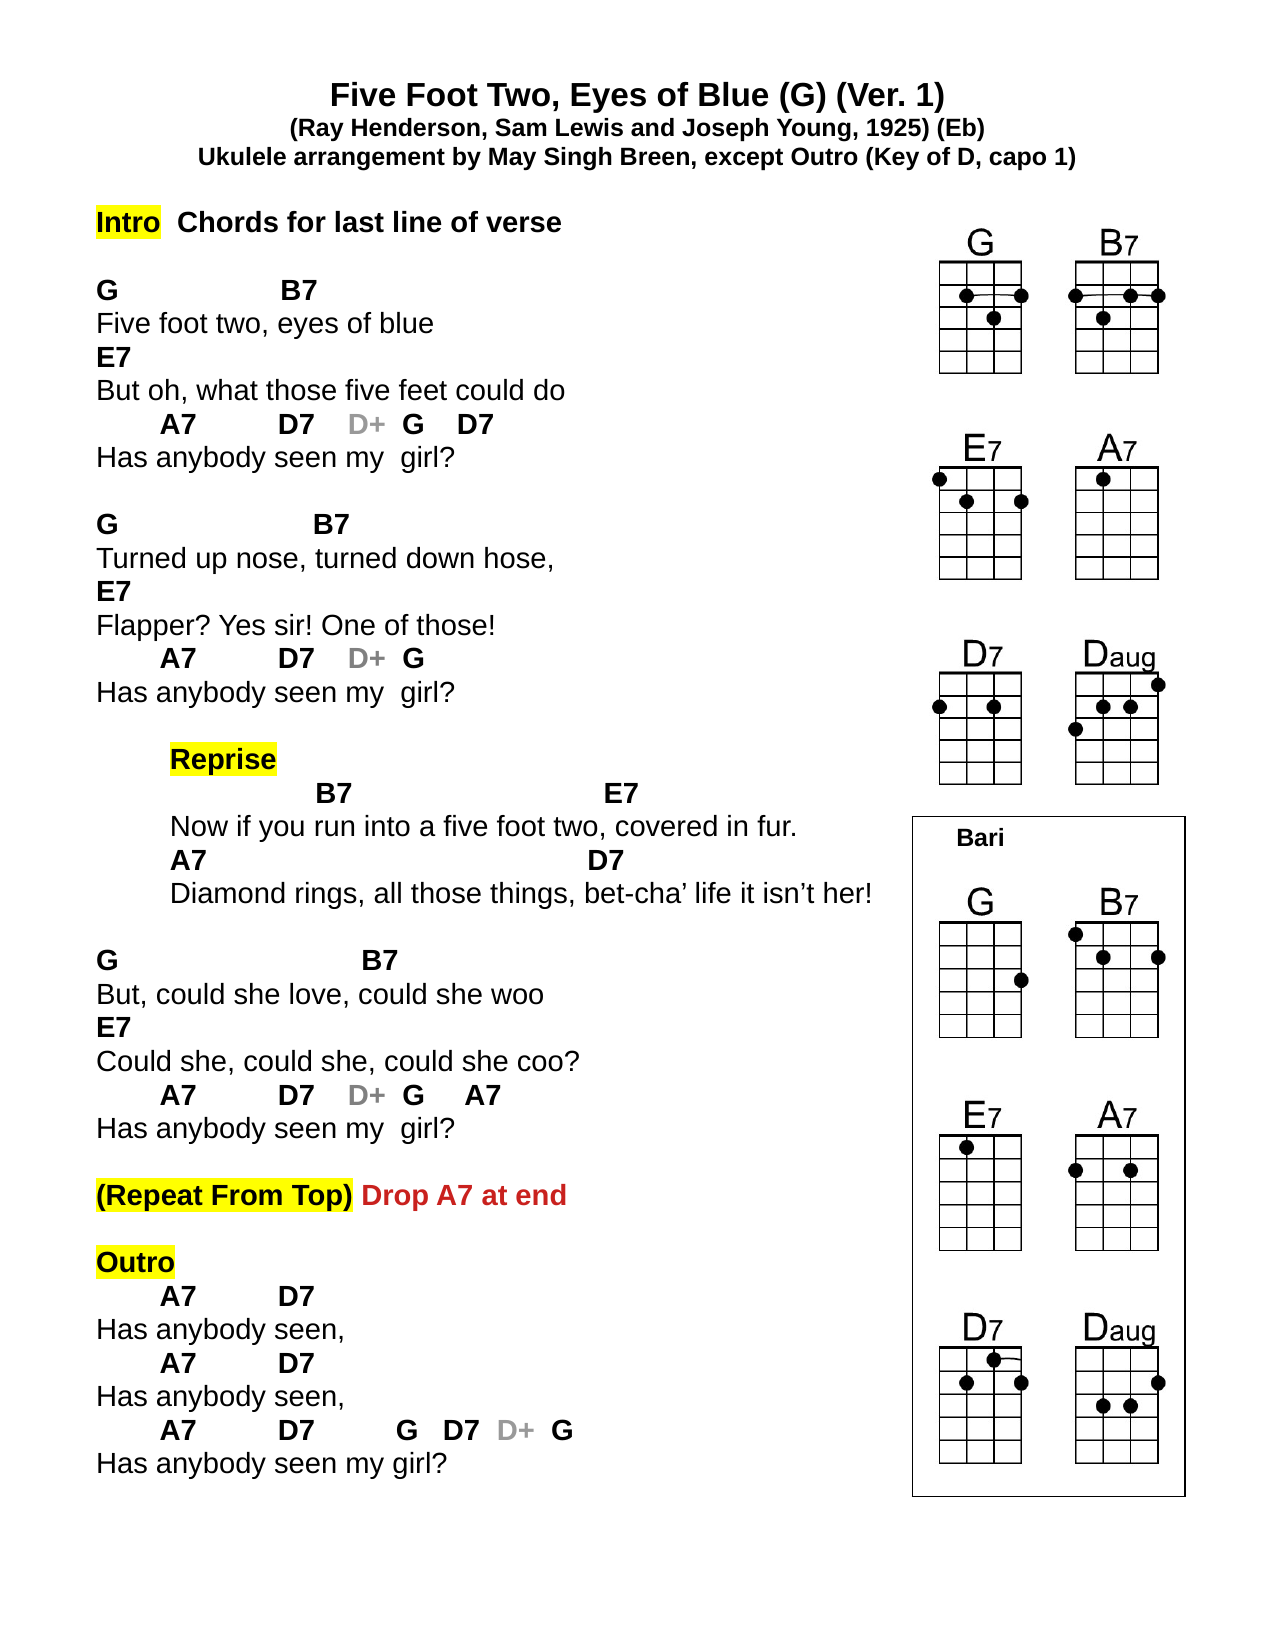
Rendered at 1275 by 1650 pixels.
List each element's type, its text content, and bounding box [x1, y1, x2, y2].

table_cell [1049, 858, 1184, 1070]
picture [917, 205, 1043, 395]
table_header [1049, 200, 1185, 405]
picture [1053, 205, 1180, 395]
table_header Intro Chords for last line of verse G B7 Five foot two, eyes of blue E7 But oh, what those five feet could do A7 D7 D+ G D7 Has anybody seen my girl? G B7 Turned up nose, turned down hose, E7 Flapper? Yes sir! One of those! A7 D7 D+ G Has anybody seen my girl? Reprise B7 E7 Now if you run into a five foot two, covered in fur. A7 D7 Diamond rings, all those things, bet-cha’ life it isn’t her! G B7 But, could she love, could she woo E7 Could she, could she, could she coo? A7 D7 D+ G A7 Has anybody seen my girl? (Repeat From Top) Drop A7 at end Outro A7 D7 Has anybody seen, A7 D7 Has anybody seen, A7 D7 G D7 D+ G Has anybody seen my girl? [90, 200, 912, 1513]
picture [1053, 1288, 1180, 1486]
picture [1053, 616, 1180, 806]
text Ukulele arrangement by May Singh Breen, except Outro (Key of D, capo 1) [90, 142, 1185, 171]
table_cell [1049, 1283, 1184, 1496]
table_cell [913, 858, 1048, 1070]
table_cell [912, 611, 1048, 816]
picture [1053, 863, 1180, 1060]
table_cell [913, 1070, 1048, 1283]
picture [1053, 1076, 1180, 1273]
table_cell [912, 405, 1048, 611]
table_cell Bari [913, 817, 1048, 857]
table_cell [913, 1283, 1048, 1496]
table_cell [1049, 1497, 1185, 1513]
table_cell [1049, 817, 1184, 857]
table_header [912, 200, 1048, 405]
picture [917, 1076, 1043, 1273]
text (Ray Henderson, Sam Lewis and Joseph Young, 1925) (Eb) [90, 113, 1185, 142]
table_cell [1049, 611, 1185, 816]
table_cell [1049, 405, 1185, 611]
picture [1053, 411, 1180, 601]
table_cell [1049, 1070, 1184, 1283]
picture [917, 411, 1043, 601]
text Five Foot Two, Eyes of Blue (G) (Ver. 1) [90, 75, 1185, 113]
picture [917, 1288, 1043, 1486]
picture [917, 616, 1043, 806]
picture [917, 863, 1043, 1060]
table_cell [912, 1497, 1048, 1513]
